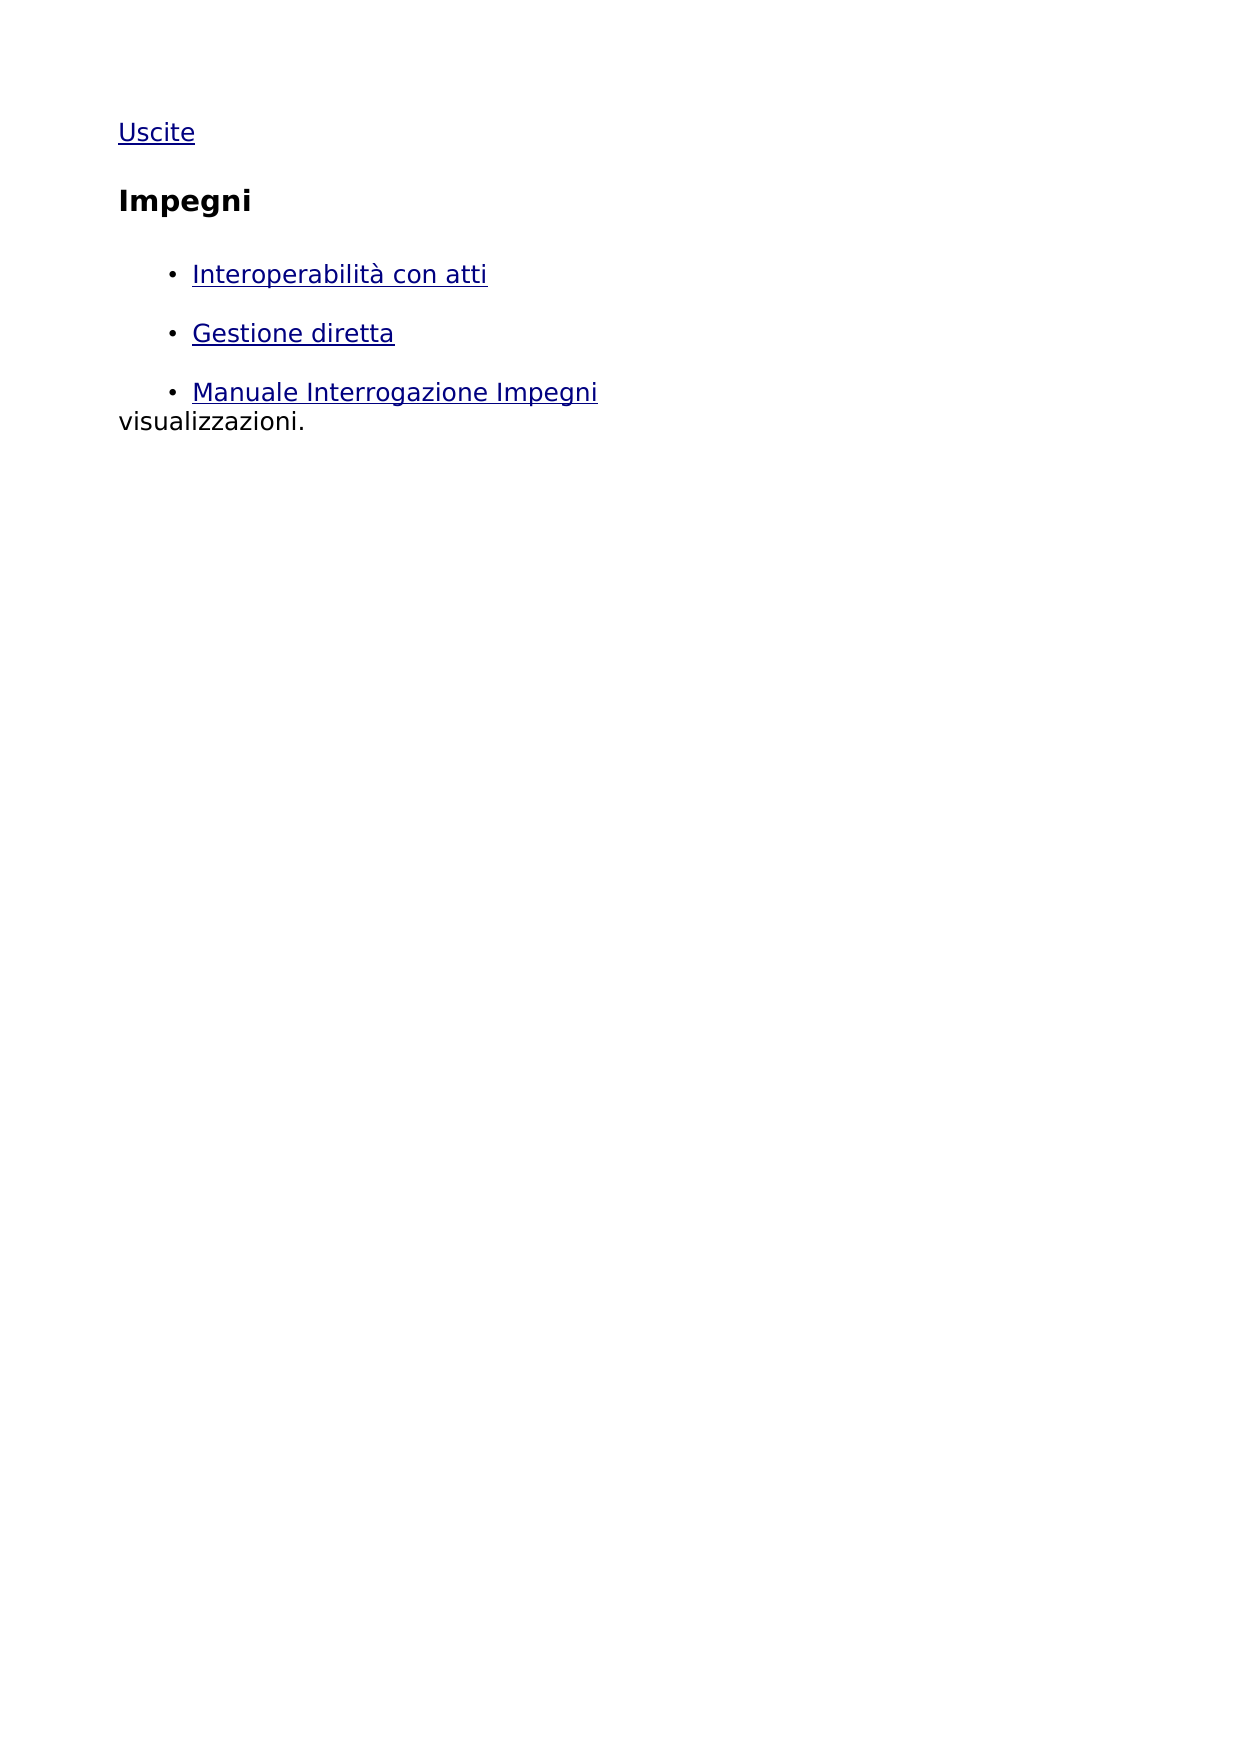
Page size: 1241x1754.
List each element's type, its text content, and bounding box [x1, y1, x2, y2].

list Interoperabilità con atti [177, 261, 1122, 290]
list Manuale Interrogazione Impegni [177, 378, 1122, 407]
text Uscite [118, 118, 1122, 147]
list Gestione diretta [177, 319, 1122, 348]
text visualizzazioni. [118, 407, 1122, 436]
subtitle Impegni [118, 185, 1122, 219]
